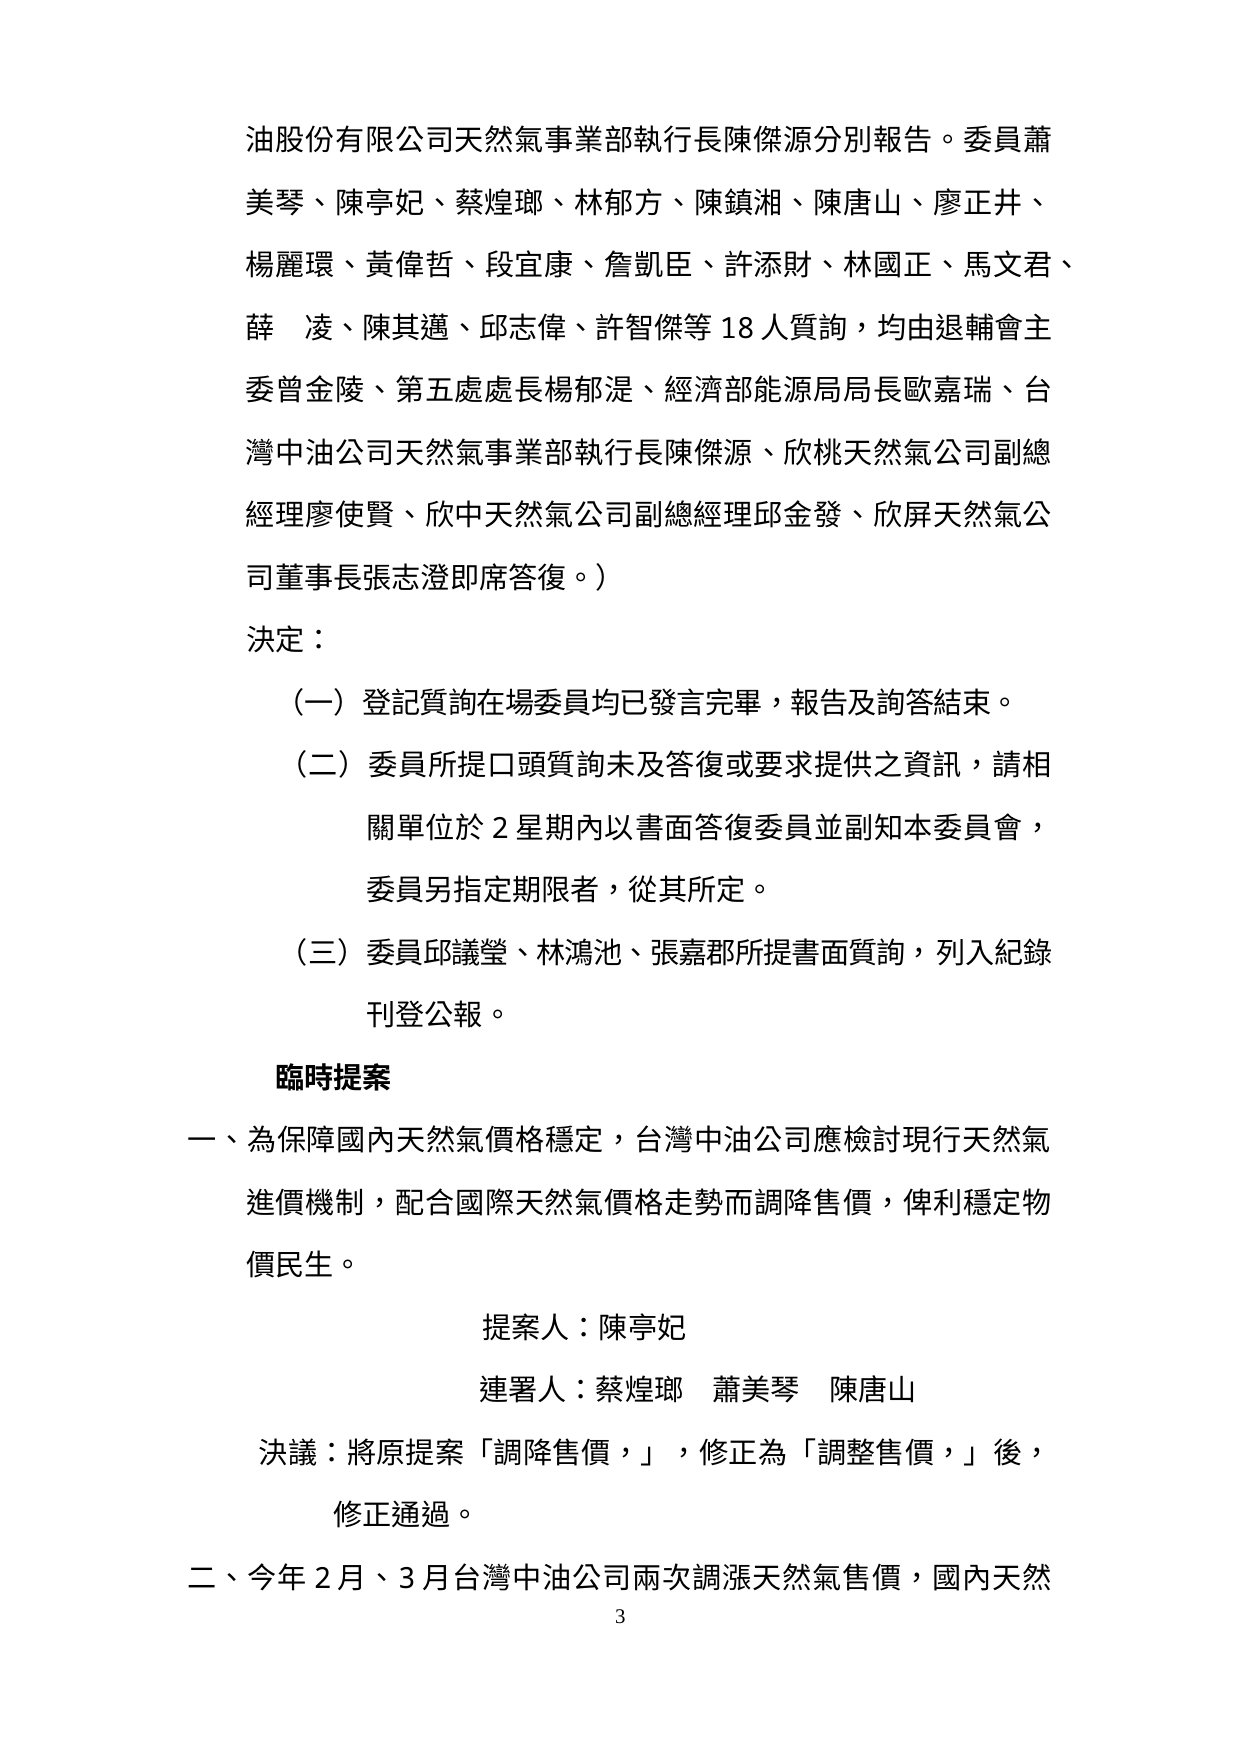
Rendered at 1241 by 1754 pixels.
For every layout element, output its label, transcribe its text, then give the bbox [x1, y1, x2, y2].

text 一、為保障國內天然氣價格穩定，台灣中油公司應檢討現行天然氣進價機制，配合國際天然氣價格走勢而調降售價，俾利穩定物價民生。 [187, 1096, 1053, 1284]
text 二、今年2月、3月台灣中油公司兩次調漲天然氣售價，國內天然 [187, 1534, 1053, 1596]
text 決議：將原提案「調降售價，」，修正為「調整售價，」後，修正通過。 [187, 1409, 1053, 1534]
text 臨時提案 [187, 1034, 1053, 1096]
text （三）委員邱議瑩、林鴻池、張嘉郡所提書面質詢，列入紀錄刊登公報。 [279, 909, 1053, 1034]
text （二）委員所提口頭質詢未及答復或要求提供之資訊，請相關單位於2星期內以書面答復委員並副知本委員會，委員另指定期限者，從其所定。 [279, 721, 1053, 909]
text （一）登記質詢在場委員均已發言完畢，報告及詢答結束。 [187, 659, 1053, 721]
text （行政院國軍退除役官兵輔導委員會主任委員曾金陵、台灣中油股份有限公司天然氣事業部執行長陳傑源分別報告。委員蕭美琴、陳亭妃、蔡煌瑯、林郁方、陳鎮湘、陳唐山、廖正井、楊麗環、黃偉哲、段宜康、詹凱臣、許添財、林國正、馬文君、薛 凌、陳其邁、邱志偉、許智傑等18人質詢，均由退輔會主委曾金陵、第五處處長楊郁湜、經濟部能源局局長歐嘉瑞、台灣中油公司天然氣事業部執行長陳傑源、欣桃天然氣公司副總經理廖使賢、欣中天然氣公司副總經理邱金發、欣屏天然氣公司董事長張志澄即席答復。） [246, 96, 1053, 596]
text 連署人：蔡煌瑯 蕭美琴 陳唐山 [246, 1346, 1053, 1409]
text 提案人：陳亭妃 [187, 1284, 1053, 1346]
text 決定： [187, 596, 1053, 659]
